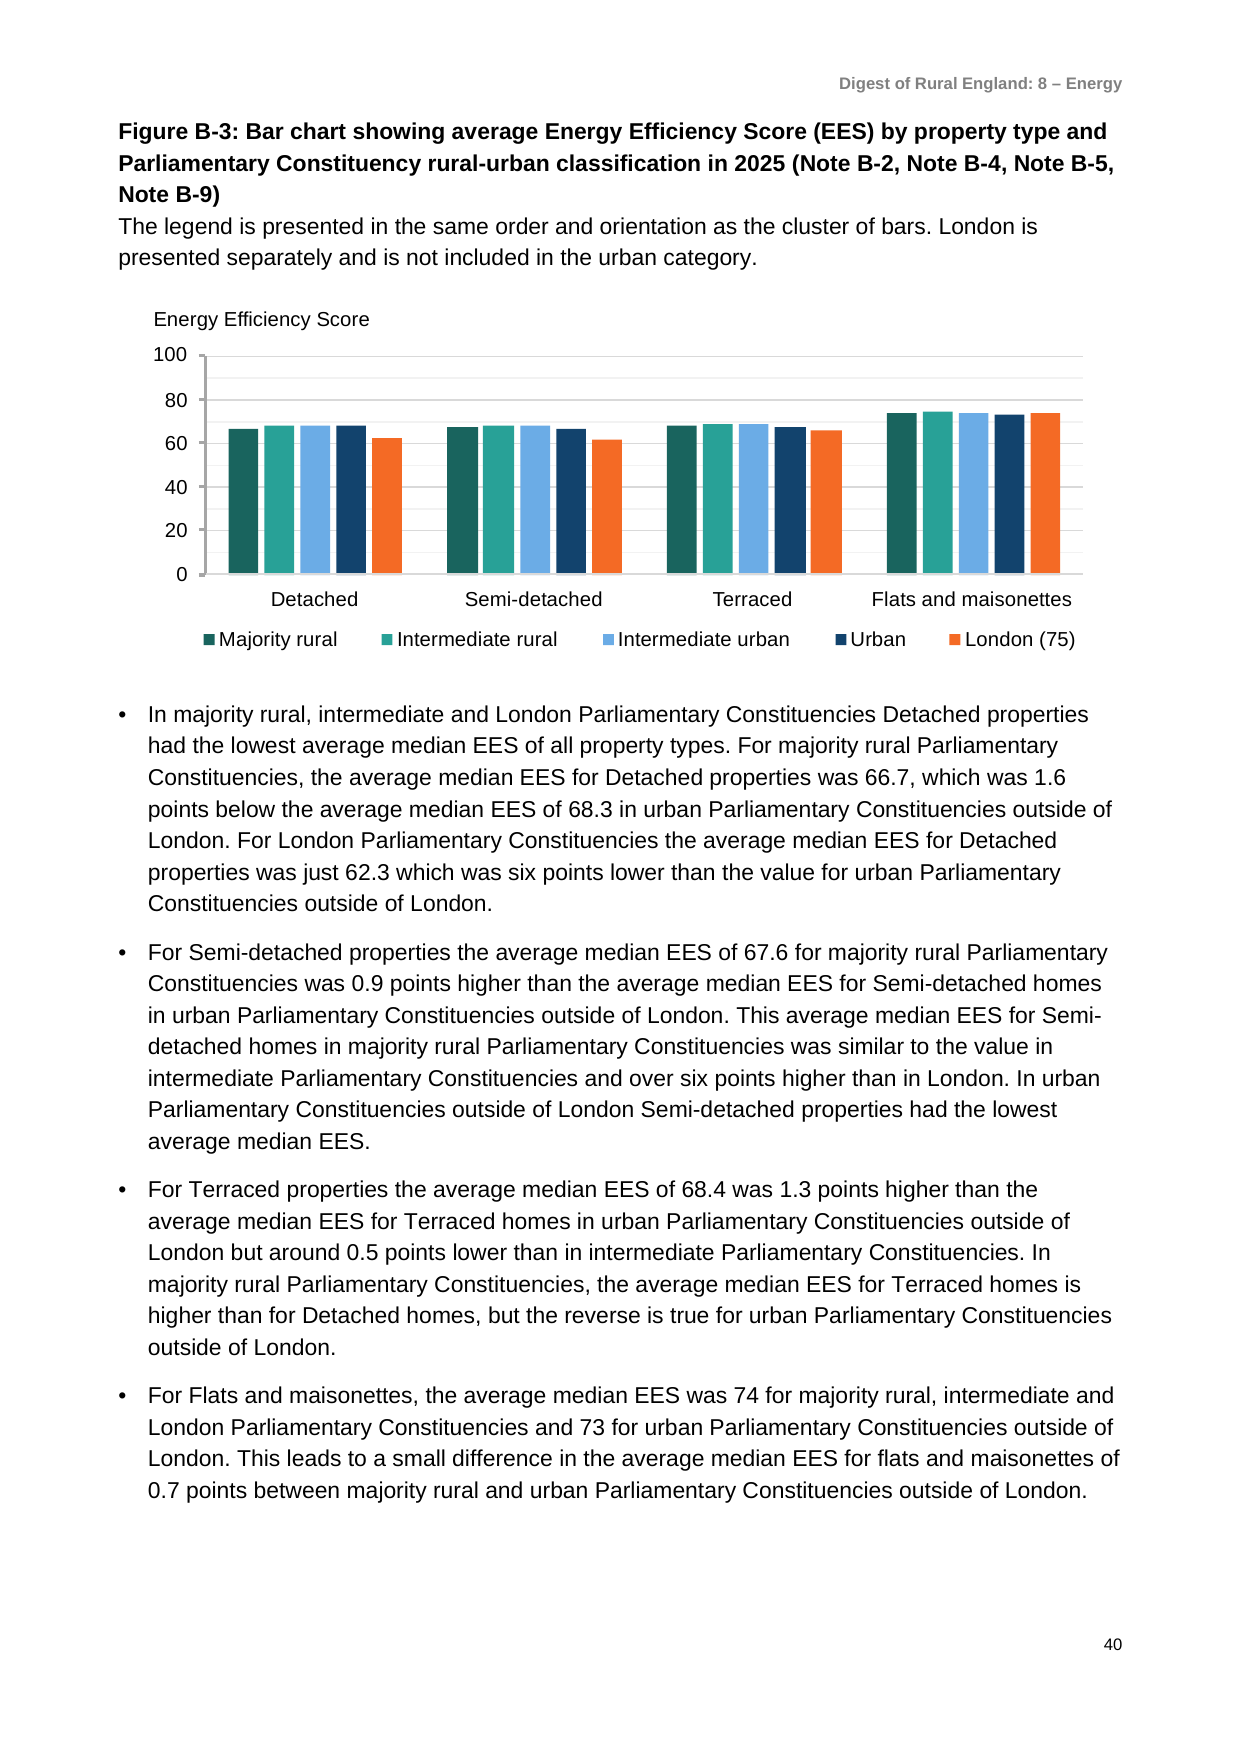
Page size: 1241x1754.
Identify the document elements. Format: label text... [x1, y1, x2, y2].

text Figure B‑3: Bar chart showing average Energy Efficiency Score (EES) by property type and Parliamentary Constituency rural-urban classification in 2025 (Note B-2, Note B-4, Note B-5, Note B-9) [118, 118, 1122, 208]
text The legend is presented in the same order and orientation as the cluster of bars. London is presented separately and is not included in the urban category. [118, 213, 1122, 271]
list For Semi-detached properties the average median EES of 67.6 for majority rural Parliamentary Constituencies was 0.9 points higher than the average median EES for Semi-detached homes in urban Parliamentary Constituencies outside of London. This average median EES for Semi-detached homes in majority rural Parliamentary Constituencies was similar to the value in intermediate Parliamentary Constituencies and over six points higher than in London. In urban Parliamentary Constituencies outside of London Semi-detached properties had the lowest average median EES. [118, 938, 1122, 1154]
list For Flats and maisonettes, the average median EES was 74 for majority rural, intermediate and London Parliamentary Constituencies and 73 for urban Parliamentary Constituencies outside of London. This leads to a small difference in the average median EES for flats and maisonettes of 0.7 points between majority rural and urban Parliamentary Constituencies outside of London. [118, 1382, 1122, 1503]
list In majority rural, intermediate and London Parliamentary Constituencies Detached properties had the lowest average median EES of all property types. For majority rural Parliamentary Constituencies, the average median EES for Detached properties was 66.7, which was 1.6 points below the average median EES of 68.3 in urban Parliamentary Constituencies outside of London. For London Parliamentary Constituencies the average median EES for Detached properties was just 62.3 which was six points lower than the value for urban Parliamentary Constituencies outside of London. [118, 701, 1122, 917]
list For Terraced properties the average median EES of 68.4 was 1.3 points higher than the average median EES for Terraced homes in urban Parliamentary Constituencies outside of London but around 0.5 points lower than in intermediate Parliamentary Constituencies. In majority rural Parliamentary Constituencies, the average median EES for Terraced homes is higher than for Detached homes, but the reverse is true for urban Parliamentary Constituencies outside of London. [118, 1176, 1122, 1360]
